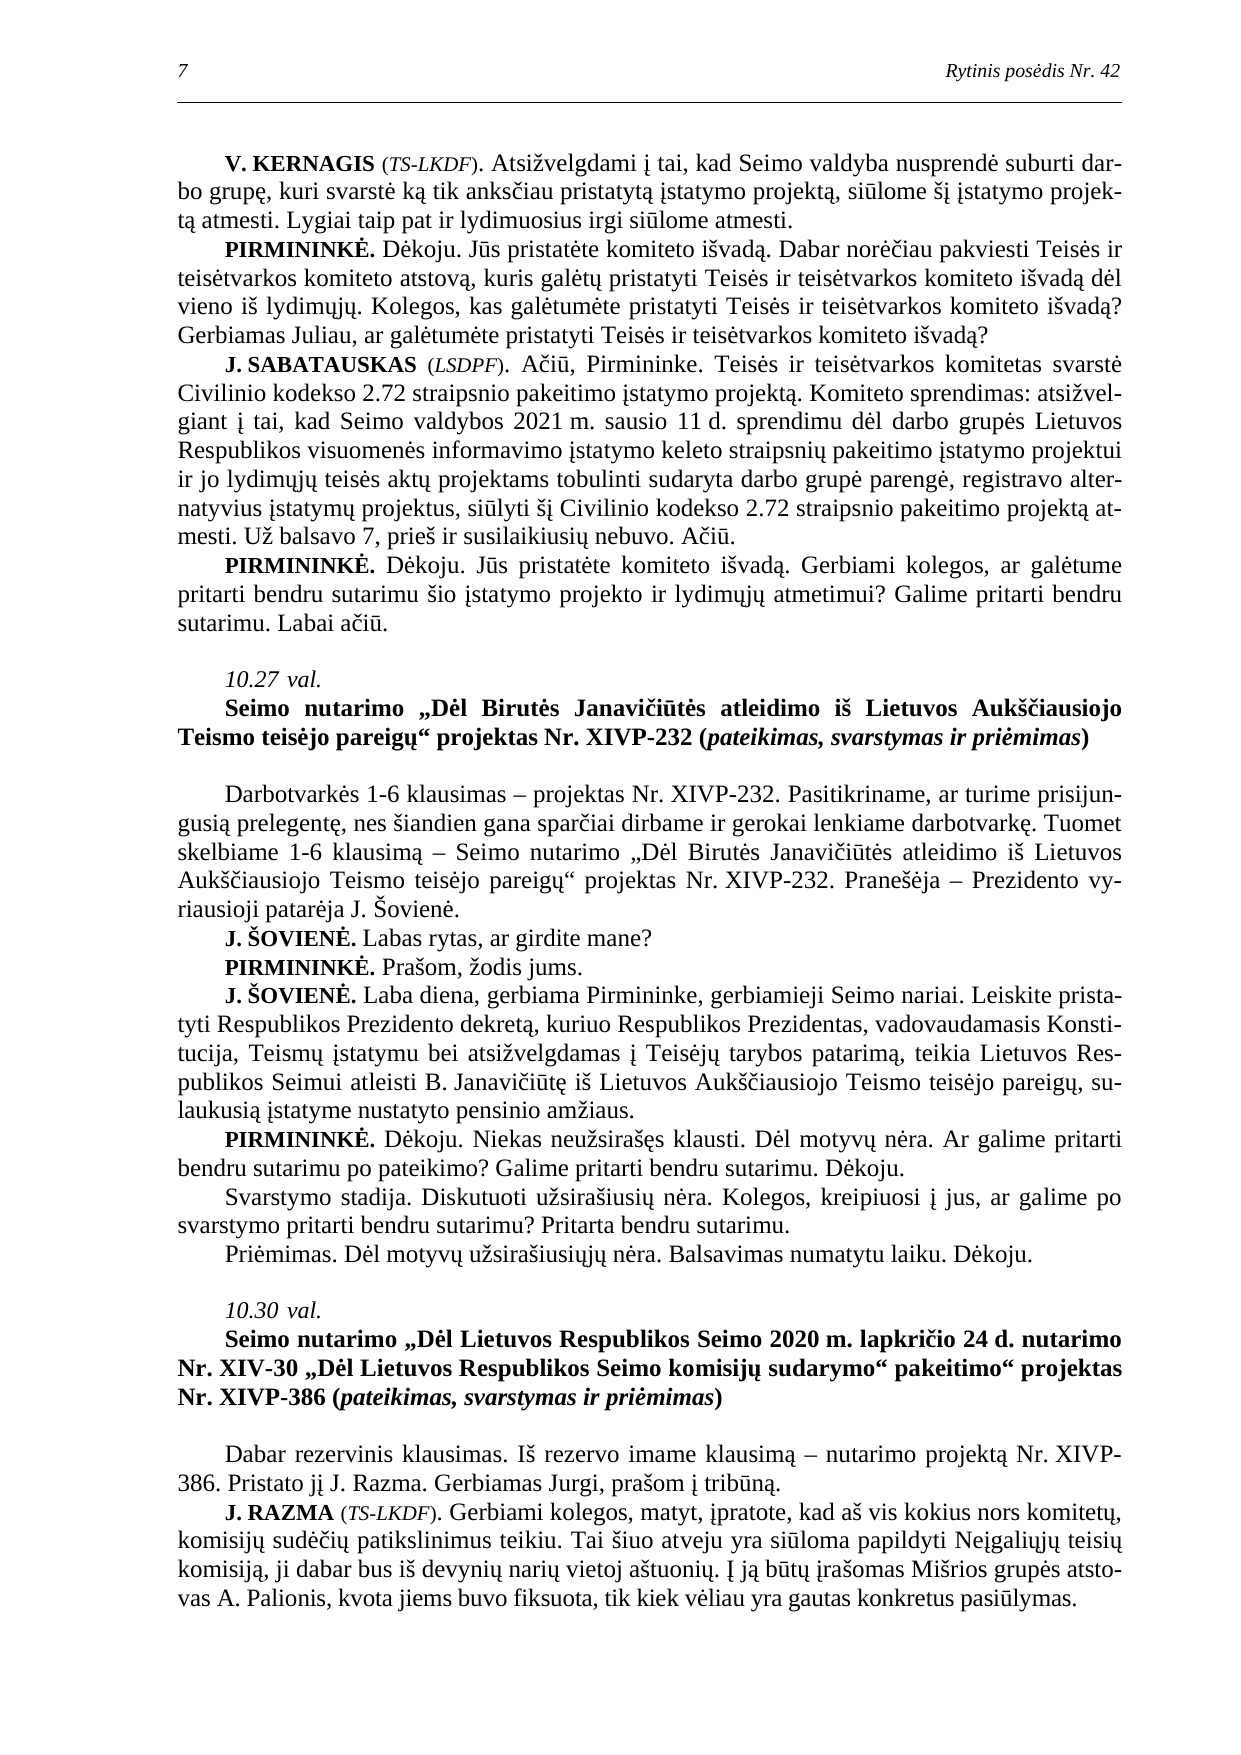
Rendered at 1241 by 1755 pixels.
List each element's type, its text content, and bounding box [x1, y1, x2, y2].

text 10.30 val. [224, 1297, 1122, 1324]
text Dar­bo­tvarkės 1-6 klau­si­mas – pro­jek­tas Nr. XIVP-232. Pa­si­tik­ri­na­me, ar tu­ri­me pri­si­jun­gu­sią pre­le­gen­tę, nes šian­dien ga­na spar­čiai dir­ba­me ir ge­ro­kai len­kia­me dar­bo­tvarkę. Tuo­met skel­bia­me 1-6 klau­si­mą – Sei­mo nu­ta­ri­mo „Dėl Bi­ru­tės Ja­na­vi­čiū­tės at­lei­di­mo iš Lie­tu­vos Aukš­čiau­sio­jo Teis­mo tei­sė­jo pa­rei­gų“ pro­jek­tas Nr. XIVP-232. Pra­ne­šė­ja – Pre­zi­den­to vy­riau­sio­ji pa­ta­rė­ja J. Šo­vie­nė. [177, 779, 1122, 923]
text Svars­ty­mo sta­di­ja. Dis­ku­tuo­ti už­si­ra­šiu­sių nė­ra. Ko­le­gos, krei­piuo­si į jus, ar ga­li­me po svars­ty­mo pri­tar­ti ben­dru su­ta­ri­mu? Pri­tar­ta ben­dru su­ta­ri­mu. [177, 1182, 1122, 1239]
text Da­bar re­zer­vi­nis klau­si­mas. Iš re­zer­vo ima­me klau­si­mą – nu­ta­ri­mo pro­jek­tą Nr. XIVP-386. Pri­sta­to jį J. Raz­ma. Ger­bia­mas Jur­gi, pra­šom į tri­bū­ną. [177, 1439, 1122, 1497]
text PIRMININKĖ. Dė­ko­ju. Nie­kas ne­už­si­ra­šęs klaus­ti. Dėl mo­ty­vų nė­ra. Ar ga­li­me pri­tar­ti ben­dru su­ta­ri­mu po pa­tei­ki­mo? Ga­li­me pri­tar­ti ben­dru su­ta­ri­mu. Dė­ko­ju. [177, 1124, 1122, 1182]
text PIRMININKĖ. Pra­šom, žo­dis jums. [177, 952, 1122, 980]
text Sei­mo nu­ta­ri­mo „Dėl Lie­tu­vos Res­pub­li­kos Sei­mo 2020 m. lap­kri­čio 24 d. nu­ta­ri­mo Nr. XIV-30 „Dėl Lie­tu­vos Res­pub­li­kos Sei­mo ko­mi­si­jų su­da­ry­mo“ pa­kei­ti­mo“ pro­jek­tas Nr. XIVP-386 (pa­tei­ki­mas, svars­ty­mas ir pri­ėmi­mas) [177, 1324, 1122, 1410]
text PIRMININKĖ. Dė­ko­ju. Jūs pri­sta­tė­te ko­mi­te­to iš­va­dą. Da­bar no­rė­čiau pa­kvies­ti Tei­sės ir tei­sėt­var­kos ko­mi­te­to at­sto­vą, ku­ris ga­lė­tų pri­sta­ty­ti Tei­sės ir tei­sėt­var­kos ko­mi­te­to iš­va­dą dėl vie­no iš ly­di­mų­jų. Ko­le­gos, kas ga­lė­tu­mė­te pri­sta­ty­ti Tei­sės ir tei­sėt­var­kos ko­mi­te­to iš­va­dą? Ger­bia­mas Ju­liau, ar ga­lė­tu­mė­te pri­sta­ty­ti Tei­sės ir tei­sėt­var­kos ko­mi­te­to iš­va­dą? [177, 234, 1122, 349]
text Pri­ėmi­mas. Dėl mo­ty­vų už­si­ra­šiu­sių­jų nė­ra. Bal­sa­vi­mas nu­ma­ty­tu lai­ku. Dė­ko­ju. [177, 1239, 1122, 1268]
text J. RAZMA (TS-LKDF). Ger­bia­mi ko­le­gos, ma­tyt, įpra­to­te, kad aš vis ko­kius nors ko­mi­te­tų, ko­mi­si­jų su­dė­čių pa­tiks­li­ni­mus tei­kiu. Tai šiuo at­ve­ju yra siū­lo­ma pa­pil­dy­ti Ne­įga­lių­jų tei­sių ko­mi­si­ją, ji da­bar bus iš de­vy­nių na­rių vie­toj aš­tuo­nių. Į ją bū­tų įra­šo­mas Miš­rios gru­pės at­sto­vas A. Pa­lio­nis, kvo­ta jiems bu­vo fik­suo­ta, tik kiek vė­liau yra gau­tas kon­kre­tus pa­siū­ly­mas. [177, 1497, 1122, 1612]
text J. SABATAUSKAS (LSDPF). Ačiū, Pir­mi­nin­ke. Tei­sės ir tei­sėt­var­kos ko­mi­te­tas svars­tė Ci­vi­li­nio ko­dek­so 2.72 straips­nio pa­kei­ti­mo įsta­ty­mo pro­jek­tą. Ko­mi­te­to spren­di­mas: at­si­žvel­giant į tai, kad Sei­mo val­dy­bos 2021 m. sau­sio 11 d. spren­di­mu dėl dar­bo gru­pės Lie­tu­vos Res­pub­li­kos vi­suo­me­nės in­for­ma­vi­mo įsta­ty­mo ke­le­to straips­nių pa­kei­ti­mo įsta­ty­mo pro­jek­tui ir jo ly­di­mų­jų tei­sės ak­tų pro­jek­tams to­bu­lin­ti su­da­ry­ta dar­bo gru­pė pa­ren­gė, re­gist­ra­vo al­ter­na­ty­vius įsta­ty­mų pro­jek­tus, siū­ly­ti šį Ci­vi­li­nio ko­dek­so 2.72 straips­nio pa­kei­ti­mo pro­jek­tą at­mes­ti. Už bal­sa­vo 7, prieš ir su­si­lai­kiu­sių ne­bu­vo. Ačiū. [177, 349, 1122, 550]
text Sei­mo nu­ta­ri­mo „Dėl Bi­ru­tės Ja­na­vi­čiū­tės at­lei­di­mo iš Lie­tu­vos Aukš­čiau­sio­jo Teismo tei­sė­jo pa­rei­gų“ pro­jek­tas Nr. XIVP-232 (pa­tei­ki­mas, svars­ty­mas ir pri­ėmi­mas) [177, 693, 1122, 750]
text V. KERNAGIS (TS-LKDF). At­si­žvelg­da­mi į tai, kad Sei­mo val­dy­ba nu­spren­dė su­bur­ti dar­bo gru­pę, ku­ri svars­tė ką tik anks­čiau pri­sta­ty­tą įsta­ty­mo pro­jek­tą, siū­lo­me šį įsta­ty­mo pro­jek­tą at­mes­ti. Ly­giai taip pat ir ly­di­muo­sius ir­gi siū­lo­me at­mes­ti. [177, 148, 1122, 234]
text PIRMININKĖ. Dė­ko­ju. Jūs pri­sta­tė­te ko­mi­te­to iš­va­dą. Ger­bia­mi ko­le­gos, ar ga­lė­tu­me pri­tar­ti ben­dru su­ta­ri­mu šio įsta­ty­mo pro­jek­to ir ly­di­mų­jų at­me­ti­mui? Ga­li­me pri­tar­ti ben­dru su­ta­ri­mu. La­bai ačiū. [177, 550, 1122, 636]
text J. ŠOVIENĖ. La­ba die­na, ger­bia­ma Pir­mi­nin­ke, ger­bia­mie­ji Sei­mo na­riai. Leis­ki­te pri­sta­ty­ti Res­pub­li­kos Pre­zi­den­to dek­re­tą, ku­riuo Res­pub­li­kos Pre­zi­den­tas, va­do­vau­da­ma­sis Kon­sti­tu­ci­ja, Teis­mų įsta­ty­mu bei at­si­žvelg­da­mas į Tei­sė­jų ta­ry­bos pa­ta­ri­mą, tei­kia Lie­tu­vos Res­pub­li­kos Sei­mui at­leis­ti B. Ja­na­vi­čiū­tę iš Lie­tu­vos Aukš­čiau­sio­jo Teis­mo tei­sė­jo pa­rei­gų, su­lau­ku­sią įsta­ty­me nu­sta­ty­to pen­si­nio am­žiaus. [177, 980, 1122, 1124]
text 10.27 val. [224, 665, 1122, 693]
text J. ŠOVIENĖ. La­bas ry­tas, ar gir­di­te ma­ne? [177, 923, 1122, 952]
